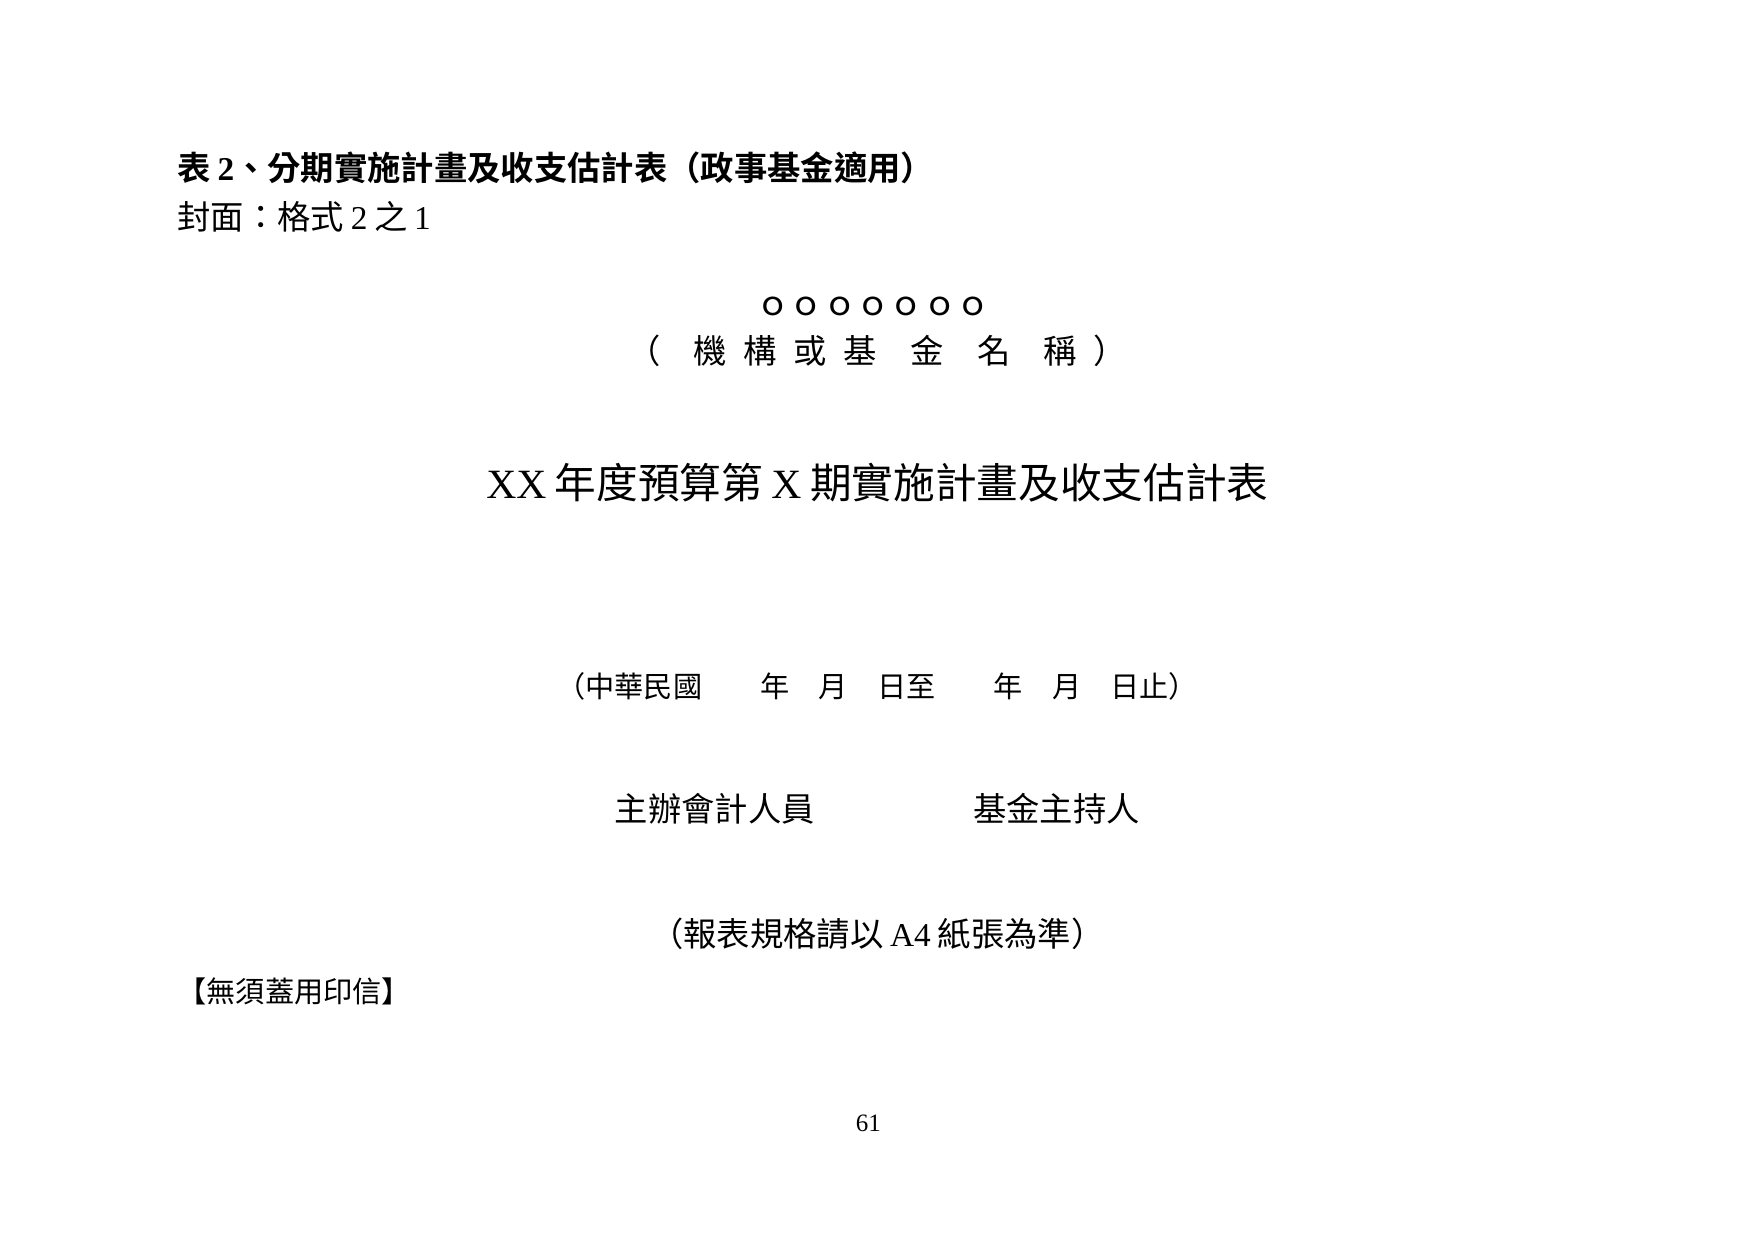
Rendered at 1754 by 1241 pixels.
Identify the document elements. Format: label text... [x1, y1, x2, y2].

text 【無須蓋用印信】 [177, 968, 1577, 1011]
text ｏｏｏｏｏｏｏ [177, 277, 1577, 325]
text XX年度預算第X期實施計畫及收支估計表 [177, 450, 1577, 510]
text 封面：格式2之1 [177, 190, 1577, 239]
text （ 機 構 或 基 金 名 稱 ） [177, 325, 1577, 373]
text （報表規格請以A4紙張為準） [177, 908, 1577, 956]
text 表2、分期實施計畫及收支估計表（政事基金適用） [177, 142, 1577, 190]
text （中華民國 年 月 日至 年 月 日止） [177, 664, 1577, 706]
text 主辦會計人員 基金主持人 [177, 783, 1577, 831]
